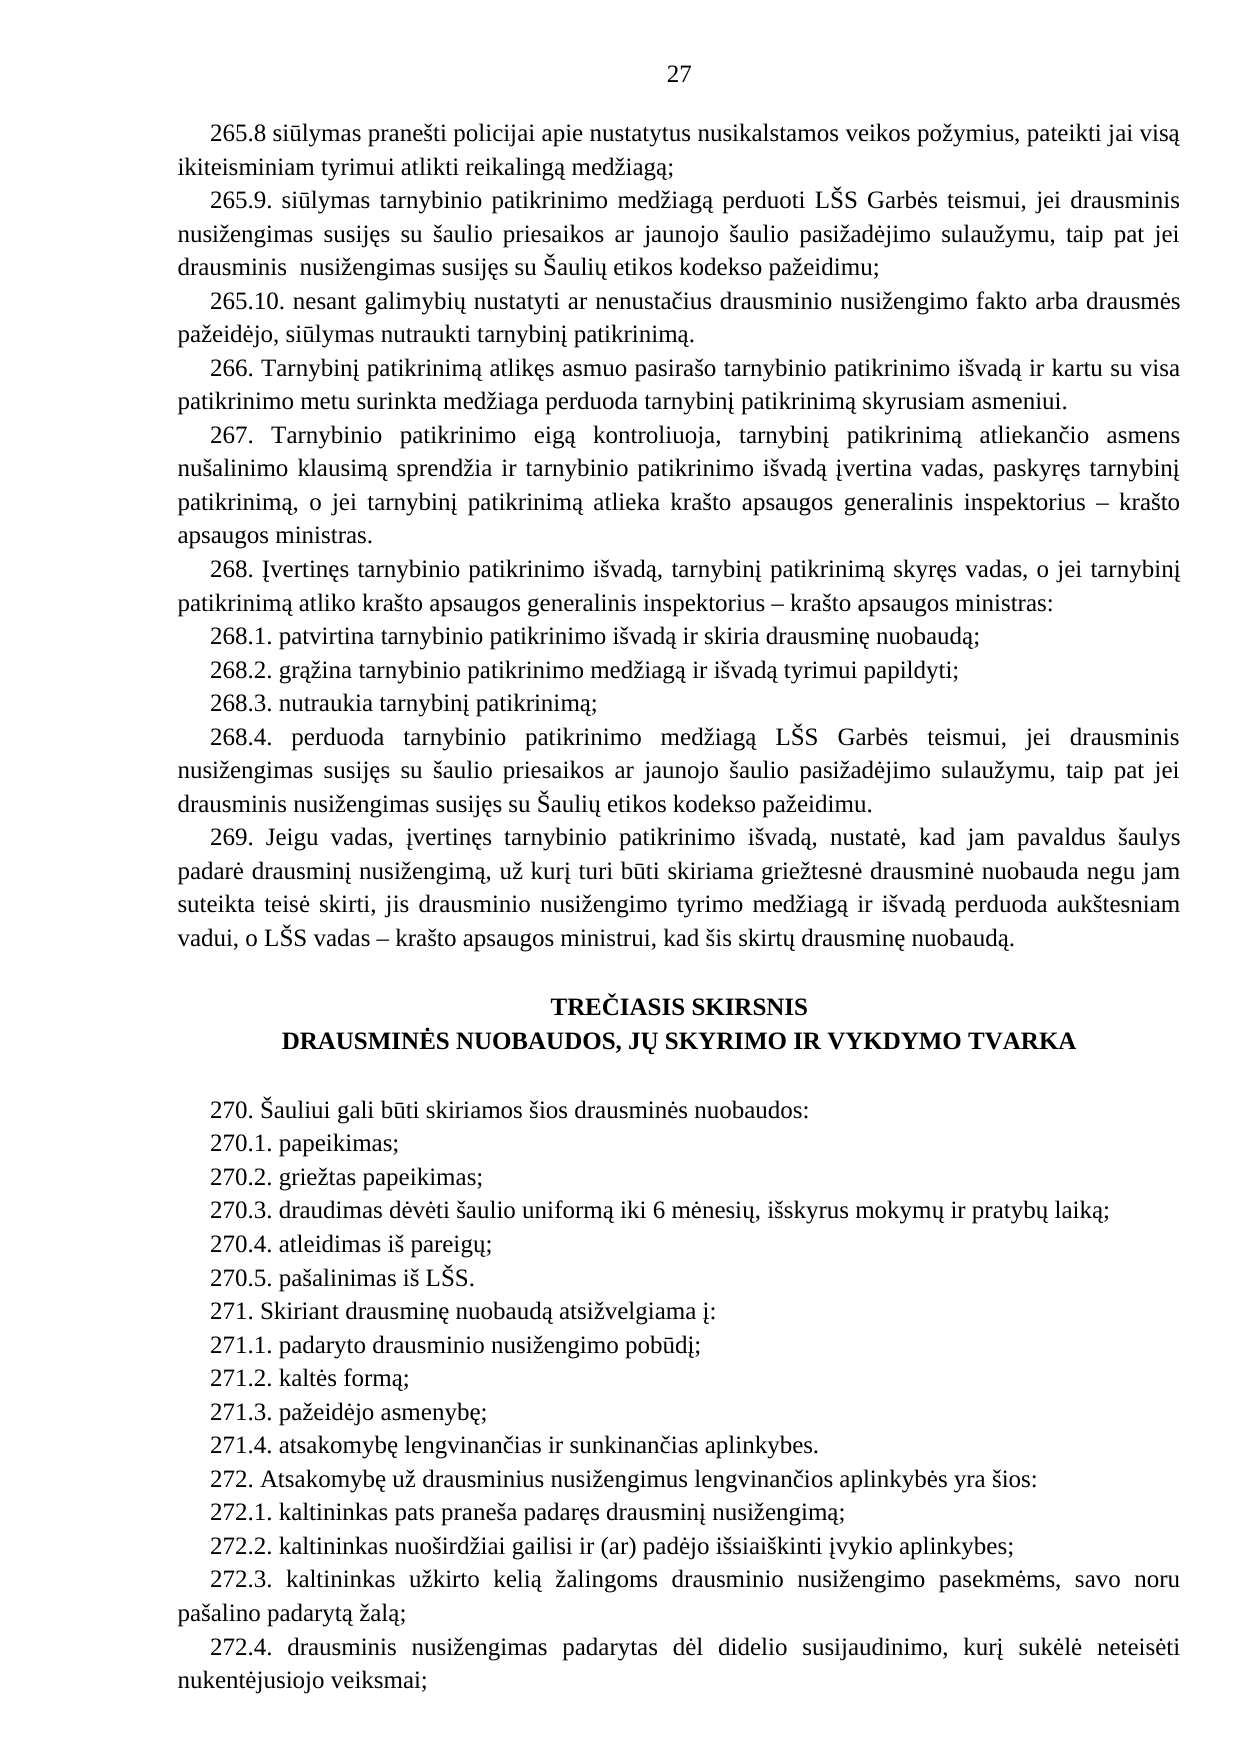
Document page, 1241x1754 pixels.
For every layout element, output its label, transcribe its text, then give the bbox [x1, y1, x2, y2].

text 268.1. patvirtina tarnybinio patikrinimo išvadą ir skiria drausminę nuobaudą; [177, 621, 1181, 650]
text 270. Šauliui gali būti skiriamos šios drausminės nuobaudos: [177, 1095, 1181, 1124]
text DRAUSMINĖS NUOBAUDOS, JŲ SKYRIMO IR VYKDYMO TVARKA [177, 1026, 1181, 1054]
text 270.3. draudimas dėvėti šaulio uniformą iki 6 mėnesių, išskyrus mokymų ir pratybų laiką; [177, 1196, 1181, 1224]
text 270.2. griežtas papeikimas; [177, 1162, 1181, 1191]
text 272.1. kaltininkas pats praneša padaręs drausminį nusižengimą; [177, 1497, 1181, 1526]
text 270.4. atleidimas iš pareigų; [177, 1229, 1181, 1258]
text 272. Atsakomybę už drausminius nusižengimus lengvinančios aplinkybės yra šios: [177, 1464, 1181, 1493]
text 272.3. kaltininkas užkirto kelią žalingoms drausminio nusižengimo pasekmėms, savo noru pašalino padarytą žalą; [177, 1564, 1181, 1627]
text 272.4. drausminis nusižengimas padarytas dėl didelio susijaudinimo, kurį sukėlė neteisėti nukentėjusiojo veiksmai; [177, 1632, 1181, 1694]
text 271. Skiriant drausminę nuobaudą atsižvelgiama į: [177, 1296, 1181, 1325]
text 270.1. papeikimas; [177, 1128, 1181, 1157]
text 272.2. kaltininkas nuoširdžiai gailisi ir (ar) padėjo išsiaiškinti įvykio aplinkybes; [177, 1531, 1181, 1560]
text 271.4. atsakomybę lengvinančias ir sunkinančias aplinkybes. [177, 1430, 1181, 1459]
text 269. Jeigu vadas, įvertinęs tarnybinio patikrinimo išvadą, nustatė, kad jam pavaldus šaulys padarė drausminį nusižengimą, už kurį turi būti skiriama griežtesnė drausminė nuobauda negu jam suteikta teisė skirti, jis drausminio nusižengimo tyrimo medžiagą ir išvadą perduoda aukštesniam vadui, o LŠS vadas – krašto apsaugos ministrui, kad šis skirtų drausminę nuobaudą. [177, 822, 1181, 952]
text 265.8 siūlymas pranešti policijai apie nustatytus nusikalstamos veikos požymius, pateikti jai visą ikiteisminiam tyrimui atlikti reikalingą medžiagą; [177, 118, 1181, 180]
text 271.1. padaryto drausminio nusižengimo pobūdį; [177, 1330, 1181, 1358]
text 266. Tarnybinį patikrinimą atlikęs asmuo pasirašo tarnybinio patikrinimo išvadą ir kartu su visa patikrinimo metu surinkta medžiaga perduoda tarnybinį patikrinimą skyrusiam asmeniui. [177, 353, 1181, 415]
text 268.4. perduoda tarnybinio patikrinimo medžiagą LŠS Garbės teismui, jei drausminis nusižengimas susijęs su šaulio priesaikos ar jaunojo šaulio pasižadėjimo sulaužymu, taip pat jei drausminis nusižengimas susijęs su Šaulių etikos kodekso pažeidimu. [177, 722, 1181, 818]
text 268.3. nutraukia tarnybinį patikrinimą; [177, 688, 1181, 717]
text 268.2. grąžina tarnybinio patikrinimo medžiagą ir išvadą tyrimui papildyti; [177, 655, 1181, 683]
text 271.2. kaltės formą; [177, 1363, 1181, 1392]
text 270.5. pašalinimas iš LŠS. [177, 1263, 1181, 1291]
text 271.3. pažeidėjo asmenybę; [177, 1397, 1181, 1426]
text 265.10. nesant galimybių nustatyti ar nenustačius drausminio nusižengimo fakto arba drausmės pažeidėjo, siūlymas nutraukti tarnybinį patikrinimą. [177, 286, 1181, 348]
text 268. Įvertinęs tarnybinio patikrinimo išvadą, tarnybinį patikrinimą skyręs vadas, o jei tarnybinį patikrinimą atliko krašto apsaugos generalinis inspektorius – krašto apsaugos ministras: [177, 554, 1181, 616]
text TREČIASIS SKIRSNIS [177, 992, 1181, 1021]
text 265.9. siūlymas tarnybinio patikrinimo medžiagą perduoti LŠS Garbės teismui, jei drausminis nusižengimas susijęs su šaulio priesaikos ar jaunojo šaulio pasižadėjimo sulaužymu, taip pat jei drausminis nusižengimas susijęs su Šaulių etikos kodekso pažeidimu; [177, 185, 1181, 281]
text 267. Tarnybinio patikrinimo eigą kontroliuoja, tarnybinį patikrinimą atliekančio asmens nušalinimo klausimą sprendžia ir tarnybinio patikrinimo išvadą įvertina vadas, paskyręs tarnybinį patikrinimą, o jei tarnybinį patikrinimą atlieka krašto apsaugos generalinis inspektorius – krašto apsaugos ministras. [177, 420, 1181, 549]
